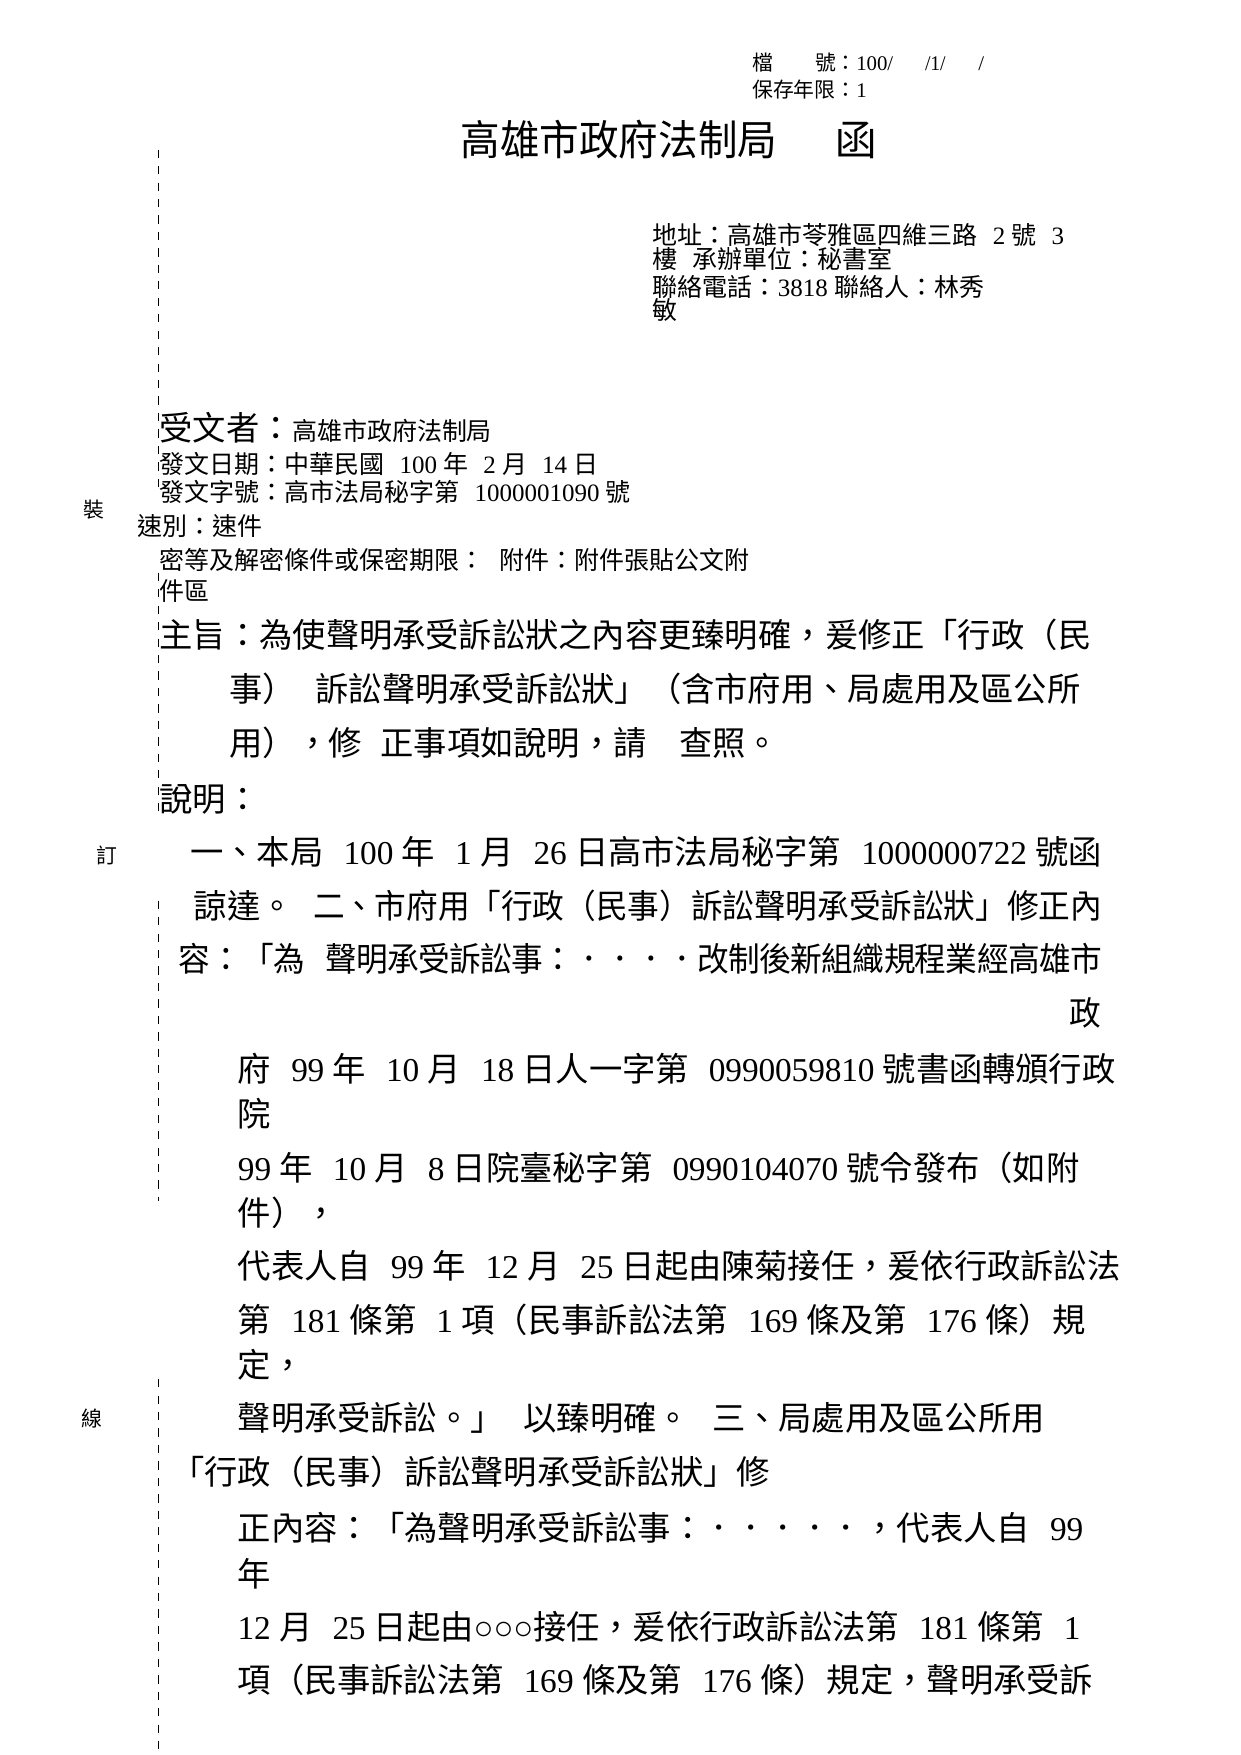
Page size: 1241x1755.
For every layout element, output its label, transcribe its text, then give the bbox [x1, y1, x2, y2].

text 99 年 10 月 8 日院臺秘字第 0990104070 號令發布（如附件）， [238, 1144, 1122, 1235]
text 地址：高雄市苓雅區四維三路 2 號 3 樓 承辦單位：秘書室 [653, 224, 1093, 275]
text 裝 速別：速件 [83, 507, 1122, 542]
text 高雄市政府法制局 函 [460, 111, 1122, 167]
text 府 99 年 10 月 18 日人一字第 0990059810 號書函轉頒行政院 [238, 1046, 1122, 1136]
text 發文日期：中華民國 100 年 2 月 14 日 [138, 449, 1122, 480]
text 12 月 25 日起由○○○接任，爰依行政訴訟法第 181 條第 1 [237, 1604, 1122, 1649]
text 線 聲明承受訴訟。」 以臻明確。 三、局處用及區公所用「行政（民事）訴訟聲明承受訴訟狀」修 [82, 1395, 1093, 1494]
text 項（民事訴訟法第 169 條及第 176 條）規定，聲明承受訴 [171, 1657, 1110, 1702]
text 密等及解密條件或保密期限： 附件：附件張貼公文附件區 [138, 544, 761, 607]
text 保存年限：1 [752, 76, 1122, 103]
text 說明： [138, 775, 1122, 821]
text 正內容：「為聲明承受訴訟事：．．．．．，代表人自 99 年 [238, 1505, 1122, 1596]
text 檔 號：100/ /1/ / [752, 49, 1122, 76]
text 第 181 條第 1 項（民事訴訟法第 169 條及第 176 條）規定， [238, 1296, 1122, 1387]
text 訂 一、本局 100 年 1 月 26 日高市法局秘字第 1000000722 號函諒達。 二、市府用「行政（民事）訴訟聲明承受訴訟狀」修正內容：「為 聲明承受訴訟事：．．．．改制後新組織規程業經高雄市政 [77, 829, 1102, 1035]
text 聯絡電話：3818 聯絡人：林秀敏 [653, 276, 1001, 327]
text 發文字號：高市法局秘字第 1000001090 號 [138, 480, 1122, 507]
text 代表人自 99 年 12 月 25 日起由陳菊接任，爰依行政訴訟法 [238, 1243, 1122, 1288]
text 受文者：高雄市政府法制局 [138, 406, 1122, 449]
text 主旨：為使聲明承受訴訟狀之內容更臻明確，爰修正「行政（民事） 訴訟聲明承受訴訟狀」（含市府用、局處用及區公所用），修 正事項如說明，請 查照。 [137, 612, 1110, 765]
